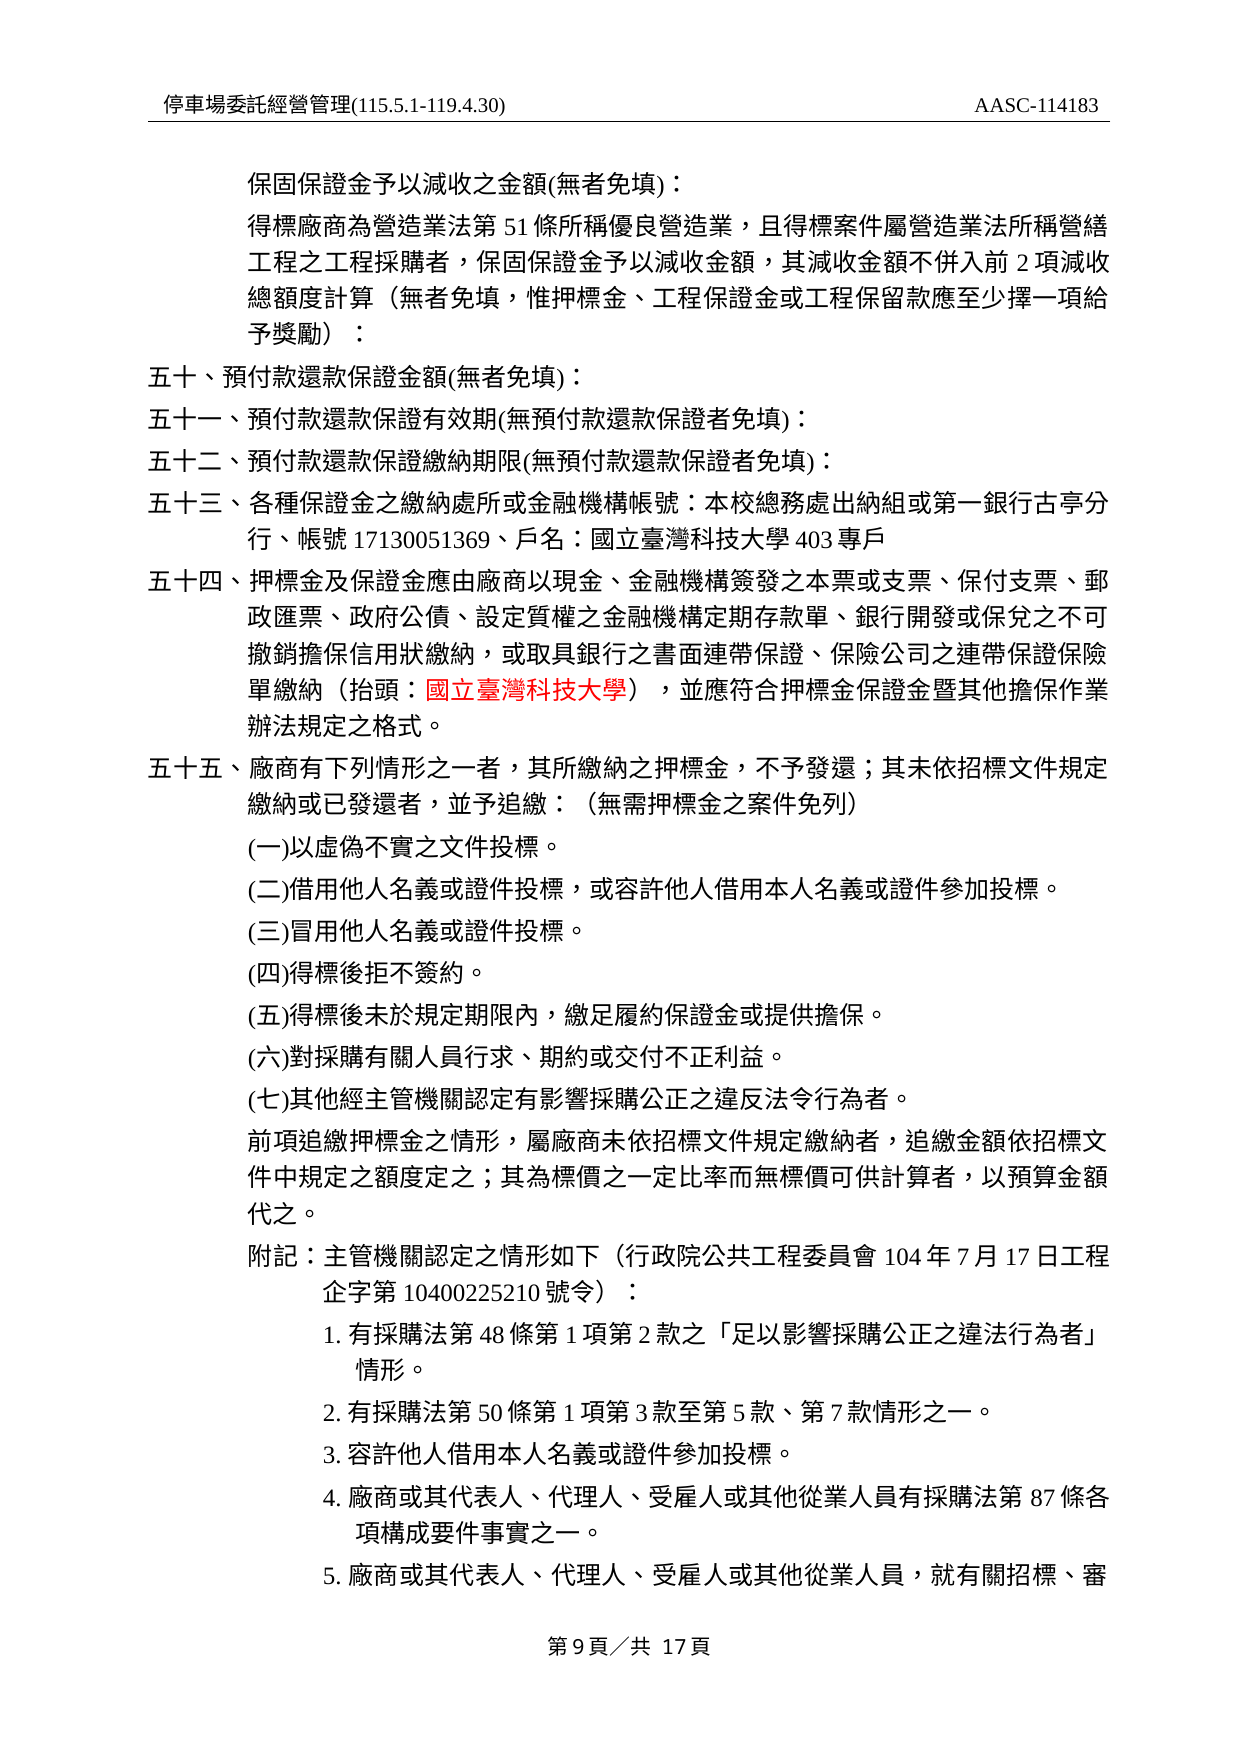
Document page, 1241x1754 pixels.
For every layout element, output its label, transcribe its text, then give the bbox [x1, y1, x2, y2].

text 五十四、押標金及保證金應由廠商以現金、金融機構簽發之本票或支票、保付支票、郵政匯票、政府公債、設定質權之金融機構定期存款單、銀行開發或保兌之不可撤銷擔保信用狀繳納，或取具銀行之書面連帶保證、保險公司之連帶保證保險單繳納（抬頭：國立臺灣科技大學），並應符合押標金保證金暨其他擔保作業辦法規定之格式。 [148, 562, 1110, 743]
text 保固保證金予以減收之金額(無者免填)： [248, 164, 1110, 200]
text 得標廠商為營造業法第51條所稱優良營造業，且得標案件屬營造業法所稱營繕工程之工程採購者，保固保證金予以減收金額，其減收金額不併入前2項減收總額度計算（無者免填，惟押標金、工程保證金或工程保留款應至少擇一項給予獎勵）： [248, 206, 1110, 351]
text 前項追繳押標金之情形，屬廠商未依招標文件規定繳納者，追繳金額依招標文件中規定之額度定之；其為標價之一定比率而無標價可供計算者，以預算金額代之。 [248, 1122, 1110, 1230]
text 4. 廠商或其代表人、代理人、受雇人或其他從業人員有採購法第87條各項構成要件事實之一。 [323, 1477, 1110, 1549]
text (六)對採購有關人員行求、期約或交付不正利益。 [248, 1037, 1110, 1074]
text 五十五、廠商有下列情形之一者，其所繳納之押標金，不予發還；其未依招標文件規定繳納或已發還者，並予追繳：（無需押標金之案件免列） [148, 749, 1110, 821]
text 五十、預付款還款保證金額(無者免填)： [148, 357, 1110, 393]
text (四)得標後拒不簽約。 [248, 953, 1110, 989]
text 1. 有採購法第48條第1項第2款之「足以影響採購公正之違法行為者」情形。 [323, 1314, 1110, 1387]
text 3. 容許他人借用本人名義或證件參加投標。 [323, 1435, 1110, 1471]
text (五)得標後未於規定期限內，繳足履約保證金或提供擔保。 [248, 995, 1110, 1032]
text (三)冒用他人名義或證件投標。 [248, 911, 1110, 947]
text 附記：主管機關認定之情形如下（行政院公共工程委員會104年7月17日工程企字第10400225210號令）： [248, 1236, 1110, 1309]
text 2. 有採購法第50條第1項第3款至第5款、第7款情形之一。 [323, 1393, 1110, 1429]
text (一)以虛偽不實之文件投標。 [248, 827, 1110, 863]
text 五十二、預付款還款保證繳納期限(無預付款還款保證者免填)： [148, 441, 1110, 477]
text 五十三、各種保證金之繳納處所或金融機構帳號：本校總務處出納組或第一銀行古亭分行、帳號17130051369、戶名：國立臺灣科技大學403專戶 [148, 483, 1110, 556]
text 5. 廠商或其代表人、代理人、受雇人或其他從業人員，就有關招標、審 [323, 1555, 1110, 1592]
text 五十一、預付款還款保證有效期(無預付款還款保證者免填)： [148, 399, 1110, 435]
text (七)其他經主管機關認定有影響採購公正之違反法令行為者。 [248, 1079, 1110, 1116]
text (二)借用他人名義或證件投標，或容許他人借用本人名義或證件參加投標。 [248, 869, 1110, 905]
